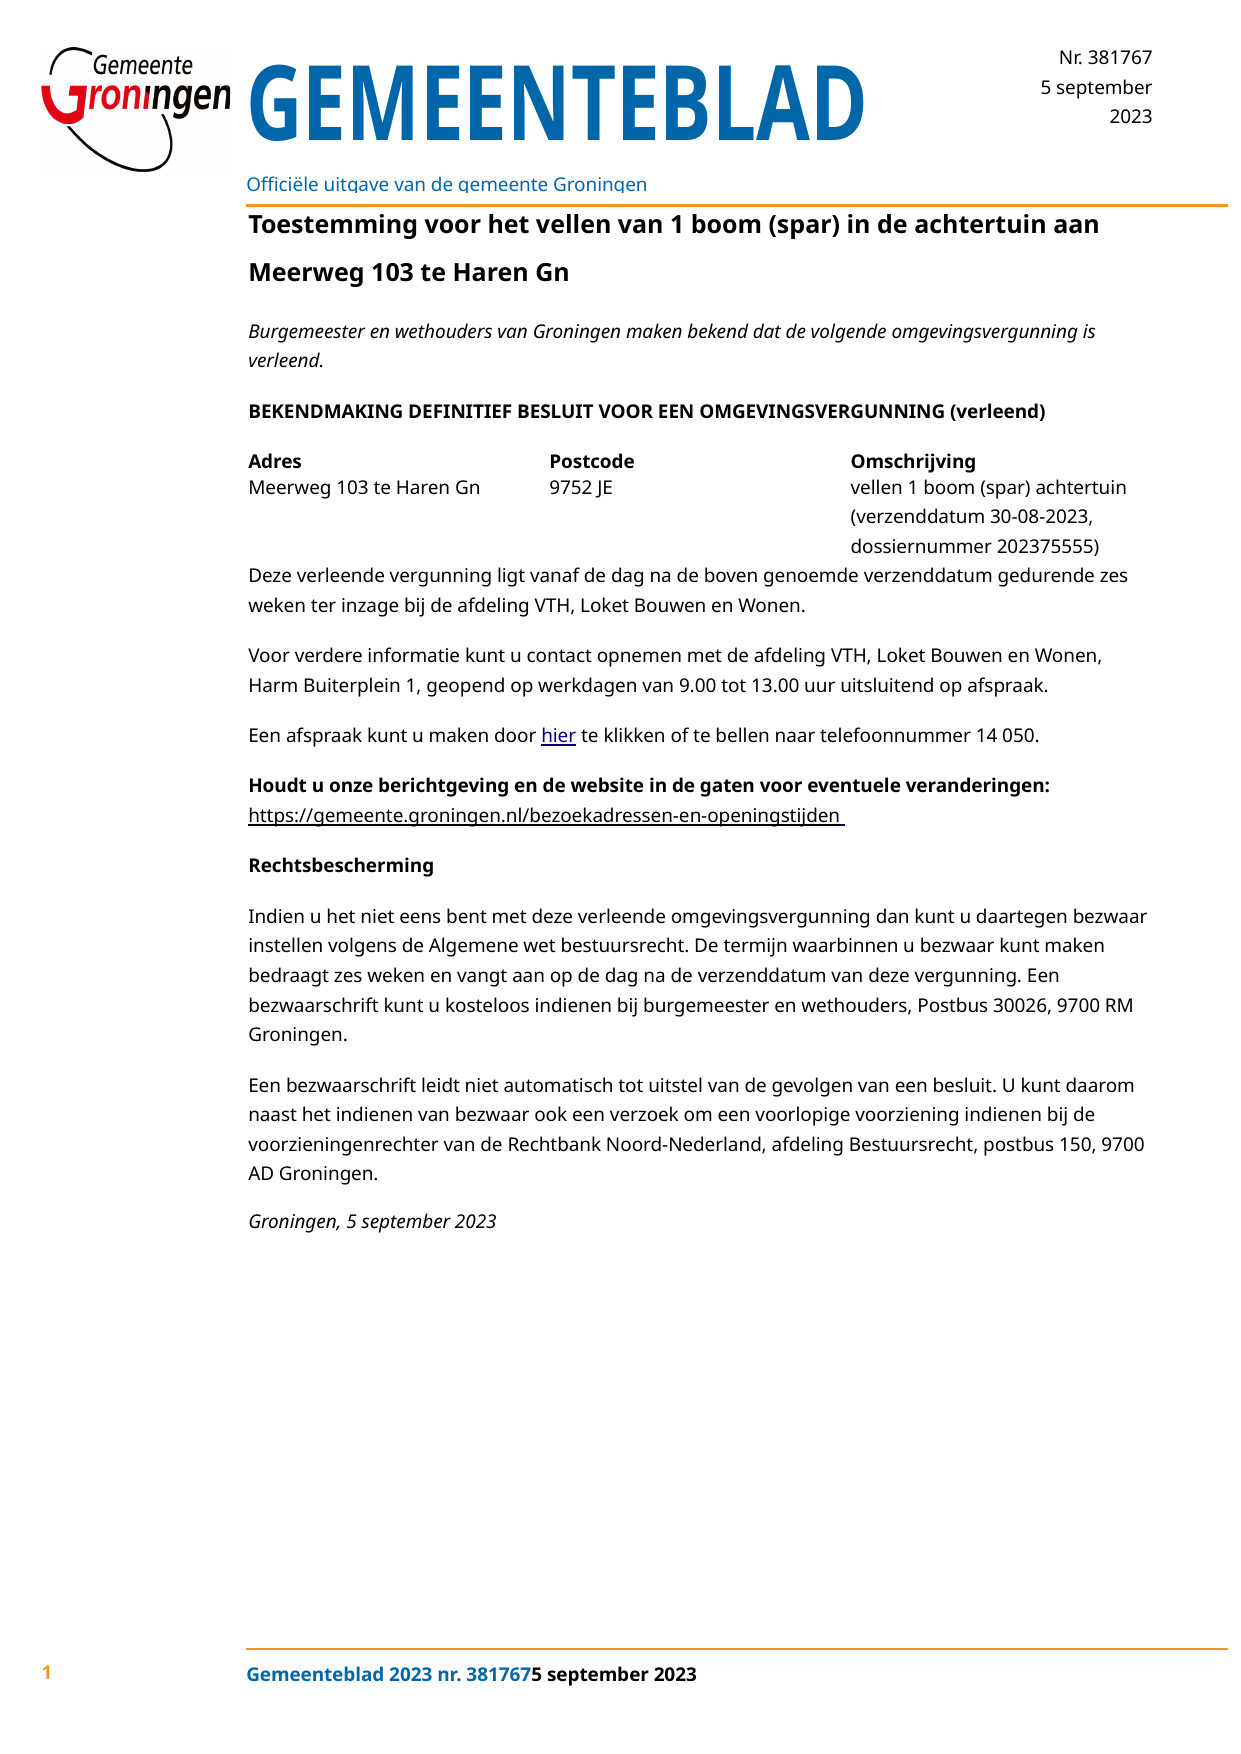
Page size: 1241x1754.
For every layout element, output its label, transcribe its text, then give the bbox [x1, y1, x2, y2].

text Houdt u onze berichtgeving en de website in de gaten voor eventuele veranderingen: https://gemeente.groningen.nl/bezoekadressen-en-openingstijden [248, 773, 1152, 828]
table_cell 9752 JE [549, 474, 850, 559]
table_cell Meerweg 103 te Haren Gn [248, 474, 549, 559]
table_header Postcode [549, 449, 850, 474]
text Burgemeester en wethouders van Groningen maken bekend dat de volgende omgevingsvergunning is verleend. [248, 318, 1152, 373]
table_cell vellen 1 boom (spar) achtertuin (verzenddatum 30-08-2023, dossiernummer 202375555) [850, 474, 1152, 559]
text Deze verleende vergunning ligt vanaf de dag na de boven genoemde verzenddatum gedurende zes weken ter inzage bij de afdeling VTH, Loket Bouwen en Wonen. [248, 562, 1152, 618]
text BEKENDMAKING DEFINITIEF BESLUIT VOOR EEN OMGEVINGSVERGUNNING (verleend) [248, 398, 1152, 424]
text Indien u het niet eens bent met deze verleende omgevingsvergunning dan kunt u daartegen bezwaar instellen volgens de Algemene wet bestuursrecht. De termijn waarbinnen u bezwaar kunt maken bedraagt zes weken en vangt aan op de dag na de verzenddatum van deze vergunning. Een bezwaarschrift kunt u kosteloos indienen bij burgemeester en wethouders, Postbus 30026, 9700 RM Groningen. [248, 903, 1152, 1047]
text Een afspraak kunt u maken door hier te klikken of te bellen naar telefoonnummer 14 050. [248, 722, 1152, 748]
text Groningen, 5 september 2023 [248, 1208, 1152, 1234]
picture [41, 47, 231, 172]
table_header Omschrijving [850, 449, 1152, 474]
text Toestemming voor het vellen van 1 boom (spar) in de achtertuin aan Meerweg 103 te Haren Gn [248, 207, 1152, 288]
text Voor verdere informatie kunt u contact opnemen met de afdeling VTH, Loket Bouwen en Wonen, Harm Buiterplein 1, geopend op werkdagen van 9.00 tot 13.00 uur uitsluitend op afspraak. [248, 642, 1152, 698]
text Een bezwaarschrift leidt niet automatisch tot uitstel van de gevolgen van een besluit. U kunt daarom naast het indienen van bezwaar ook een verzoek om een voorlopige voorziening indienen bij de voorzieningenrechter van de Rechtbank Noord-Nederland, afdeling Bestuursrecht, postbus 150, 9700 AD Groningen. [248, 1072, 1152, 1186]
text Rechtsbescherming [248, 853, 1152, 878]
table_header Adres [248, 449, 549, 474]
